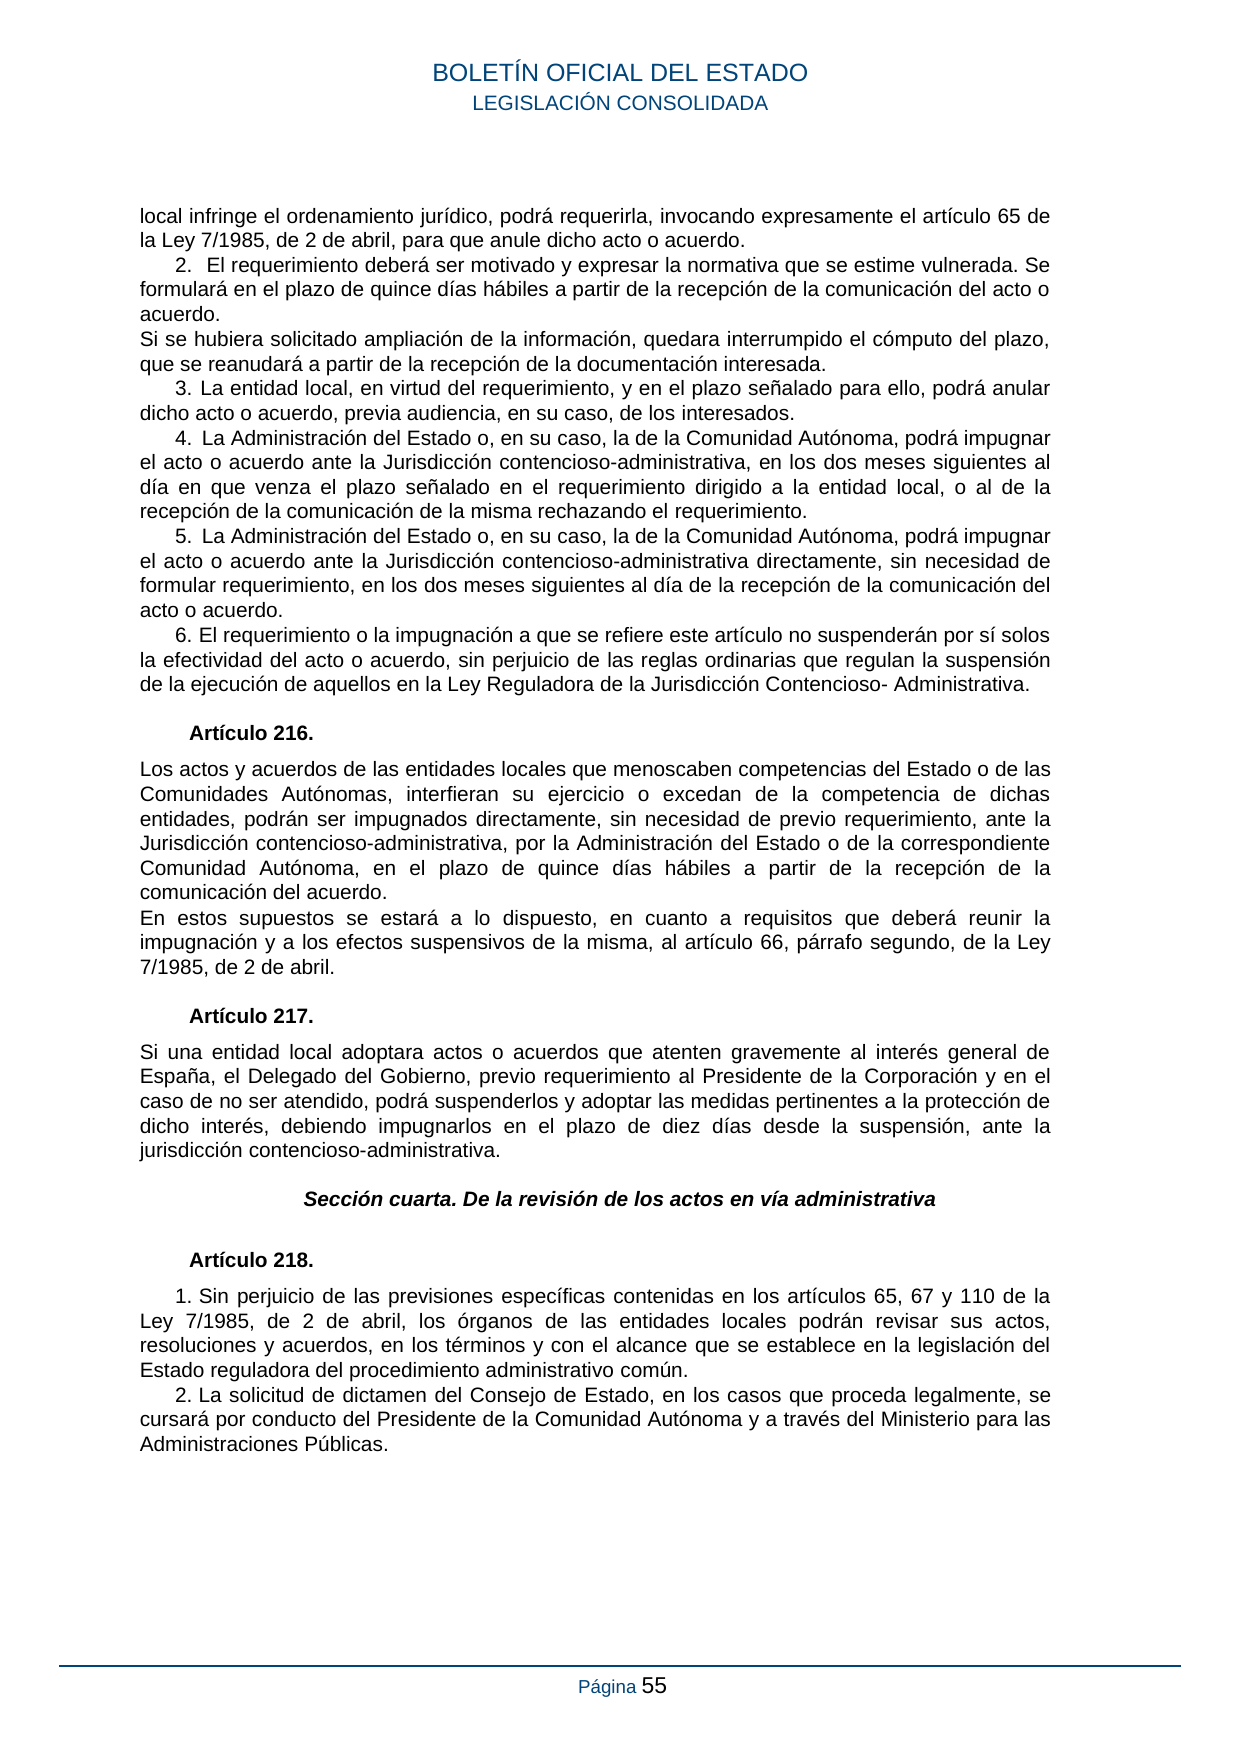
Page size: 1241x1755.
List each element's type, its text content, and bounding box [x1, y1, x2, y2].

text Sección cuarta. De la revisión de los actos en vía administrativa [303, 1187, 1184, 1211]
text Los actos y acuerdos de las entidades locales que menoscaben competencias del Estado o de las Comunidades Autónomas, interfieran su ejercicio o excedan de la competencia de dichas entidades, podrán ser impugnados directamente, sin necesidad de previo requerimiento, ante la Jurisdicción contencioso-administrativa, por la Administración del Estado o de la correspondiente Comunidad Autónoma, en el plazo de quince días hábiles a partir de la recepción de la comunicación del acuerdo. [139, 757, 1052, 904]
text Artículo 218. [189, 1248, 1184, 1272]
subtitle Artículo 216. [189, 721, 1184, 745]
list El requerimiento o la impugnación a que se refiere este artículo no suspenderán por sí solos la efectividad del acto o acuerdo, sin perjuicio de las reglas ordinarias que regulan la suspensión de la ejecución de aquellos en la Ley Reguladora de la Jurisdicción Contencioso- Administrativa. [139, 623, 1052, 696]
list La entidad local, en virtud del requerimiento, y en el plazo señalado para ello, podrá anular dicho acto o acuerdo, previa audiencia, en su caso, de los interesados. [139, 376, 1052, 424]
subtitle Artículo 217. [189, 1003, 1184, 1027]
text Si una entidad local adoptara actos o acuerdos que atenten gravemente al interés general de España, el Delegado del Gobierno, previo requerimiento al Presidente de la Corporación y en el caso de no ser atendido, podrá suspenderlos y adoptar las medidas pertinentes a la protección de dicho interés, debiendo impugnarlos en el plazo de diez días desde la suspensión, ante la jurisdicción contencioso-administrativa. [139, 1040, 1052, 1162]
list Sin perjuicio de las previsiones específicas contenidas en los artículos 65, 67 y 110 de la Ley 7/1985, de 2 de abril, los órganos de las entidades locales podrán revisar sus actos, resoluciones y acuerdos, en los términos y con el alcance que se establece en la legislación del Estado reguladora del procedimiento administrativo común. [139, 1284, 1052, 1382]
list La Administración del Estado o, en su caso, la de la Comunidad Autónoma, podrá impugnar el acto o acuerdo ante la Jurisdicción contencioso-administrativa, en los dos meses siguientes al día en que venza el plazo señalado en el requerimiento dirigido a la entidad local, o al de la recepción de la comunicación de la misma rechazando el requerimiento. [139, 425, 1052, 523]
list La solicitud de dictamen del Consejo de Estado, en los casos que proceda legalmente, se cursará por conducto del Presidente de la Comunidad Autónoma y a través del Ministerio para las Administraciones Públicas. [139, 1383, 1052, 1456]
text local infringe el ordenamiento jurídico, podrá requerirla, invocando expresamente el artículo 65 de la Ley 7/1985, de 2 de abril, para que anule dicho acto o acuerdo. [139, 203, 1051, 252]
text Si se hubiera solicitado ampliación de la información, quedara interrumpido el cómputo del plazo, que se reanudará a partir de la recepción de la documentación interesada. [139, 327, 1052, 375]
text En estos supuestos se estará a lo dispuesto, en cuanto a requisitos que deberá reunir la impugnación y a los efectos suspensivos de la misma, al artículo 66, párrafo segundo, de la Ley 7/1985, de 2 de abril. [139, 905, 1052, 978]
list La Administración del Estado o, en su caso, la de la Comunidad Autónoma, podrá impugnar el acto o acuerdo ante la Jurisdicción contencioso-administrativa directamente, sin necesidad de formular requerimiento, en los dos meses siguientes al día de la recepción de la comunicación del acto o acuerdo. [139, 524, 1052, 622]
list El requerimiento deberá ser motivado y expresar la normativa que se estime vulnerada. Se formulará en el plazo de quince días hábiles a partir de la recepción de la comunicación del acto o acuerdo. [139, 253, 1052, 326]
